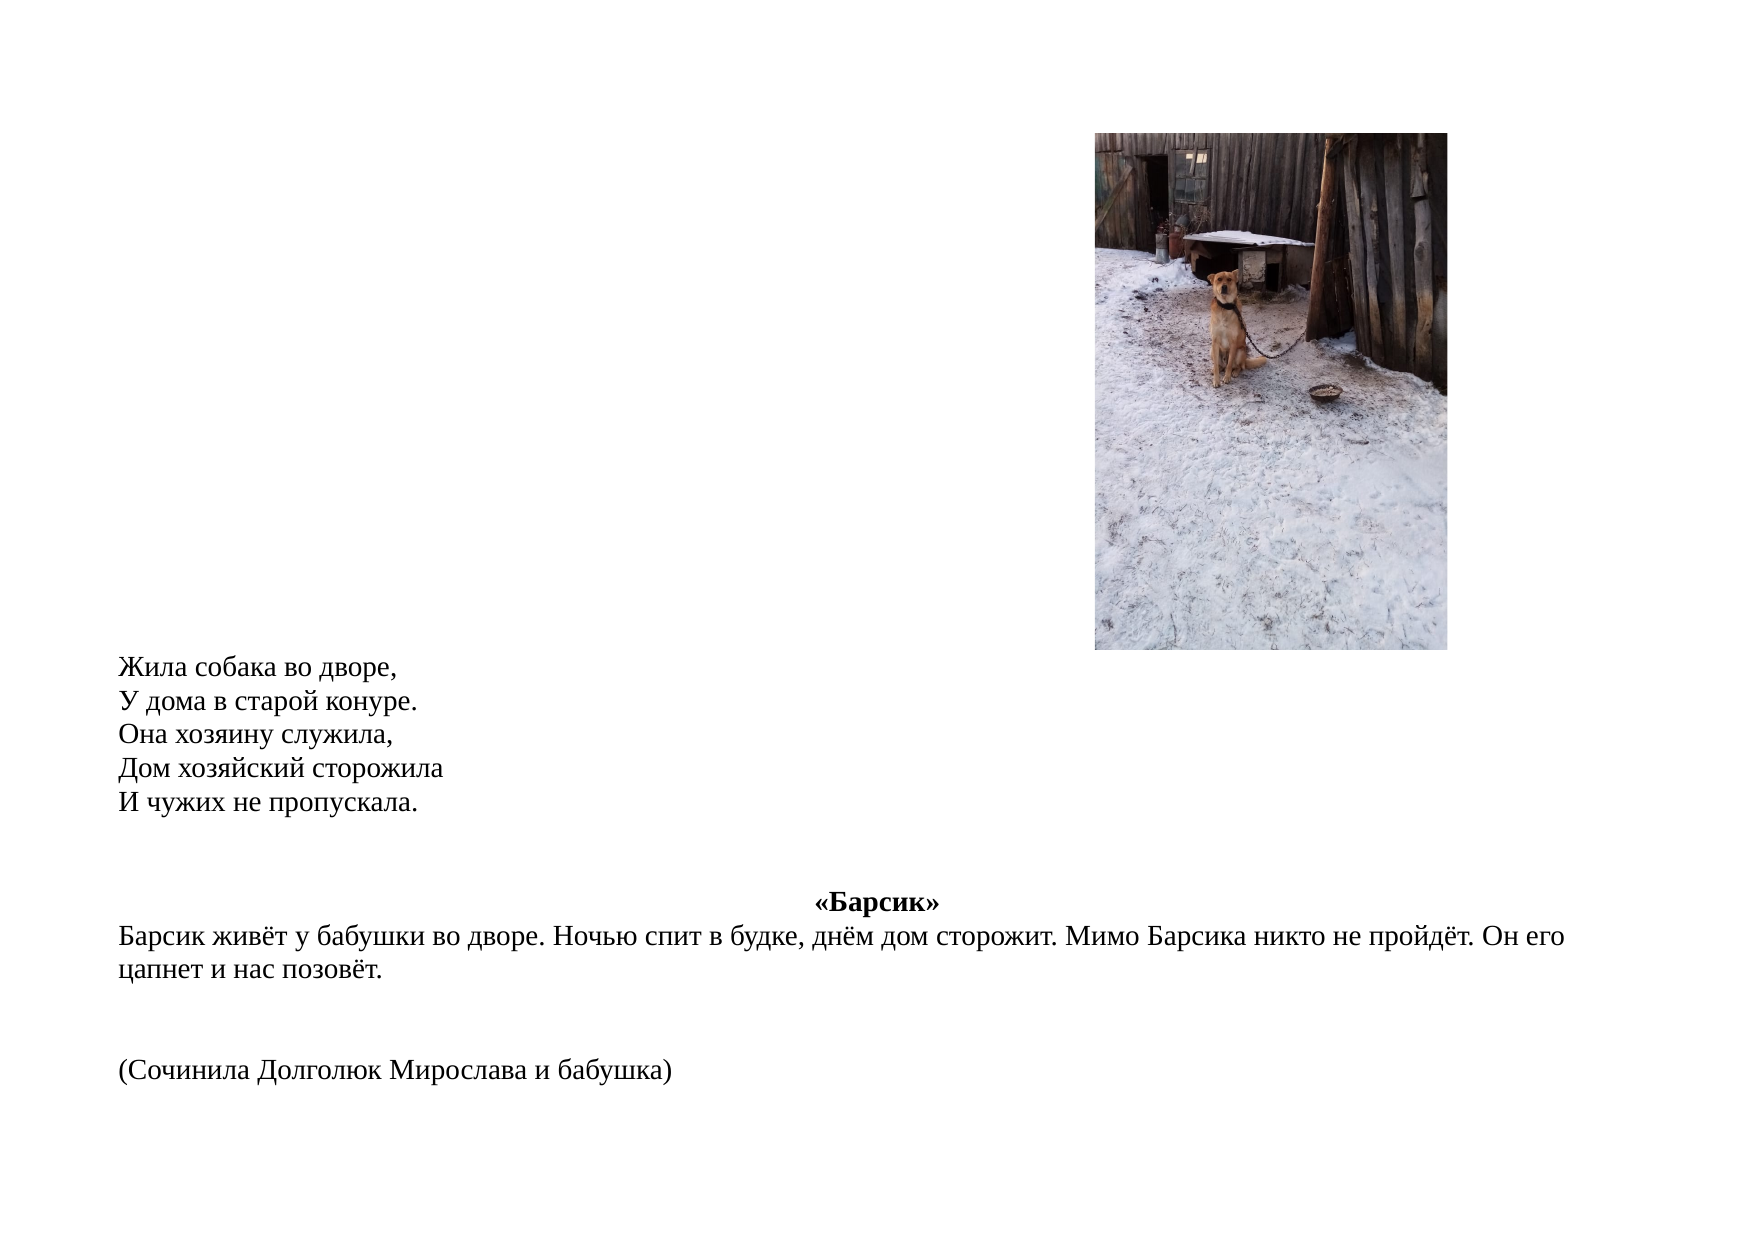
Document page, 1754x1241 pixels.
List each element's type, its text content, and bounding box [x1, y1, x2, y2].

text Жила собака во дворе, [118, 118, 1636, 683]
text И чужих не пропускала. [118, 784, 1636, 817]
text Дом хозяйский сторожила [118, 750, 1636, 784]
text «Барсик» [118, 884, 1636, 918]
text Барсик живёт у бабушки во дворе. Ночью спит в будке, днём дом сторожит. Мимо Барсика никто не пройдёт. Он его цапнет и нас позовёт. [118, 918, 1636, 985]
text (Сочинила Долголюк Мирослава и бабушка) [118, 1052, 1636, 1086]
text У дома в старой конуре. [118, 683, 1636, 717]
text Она хозяину служила, [118, 717, 1636, 750]
